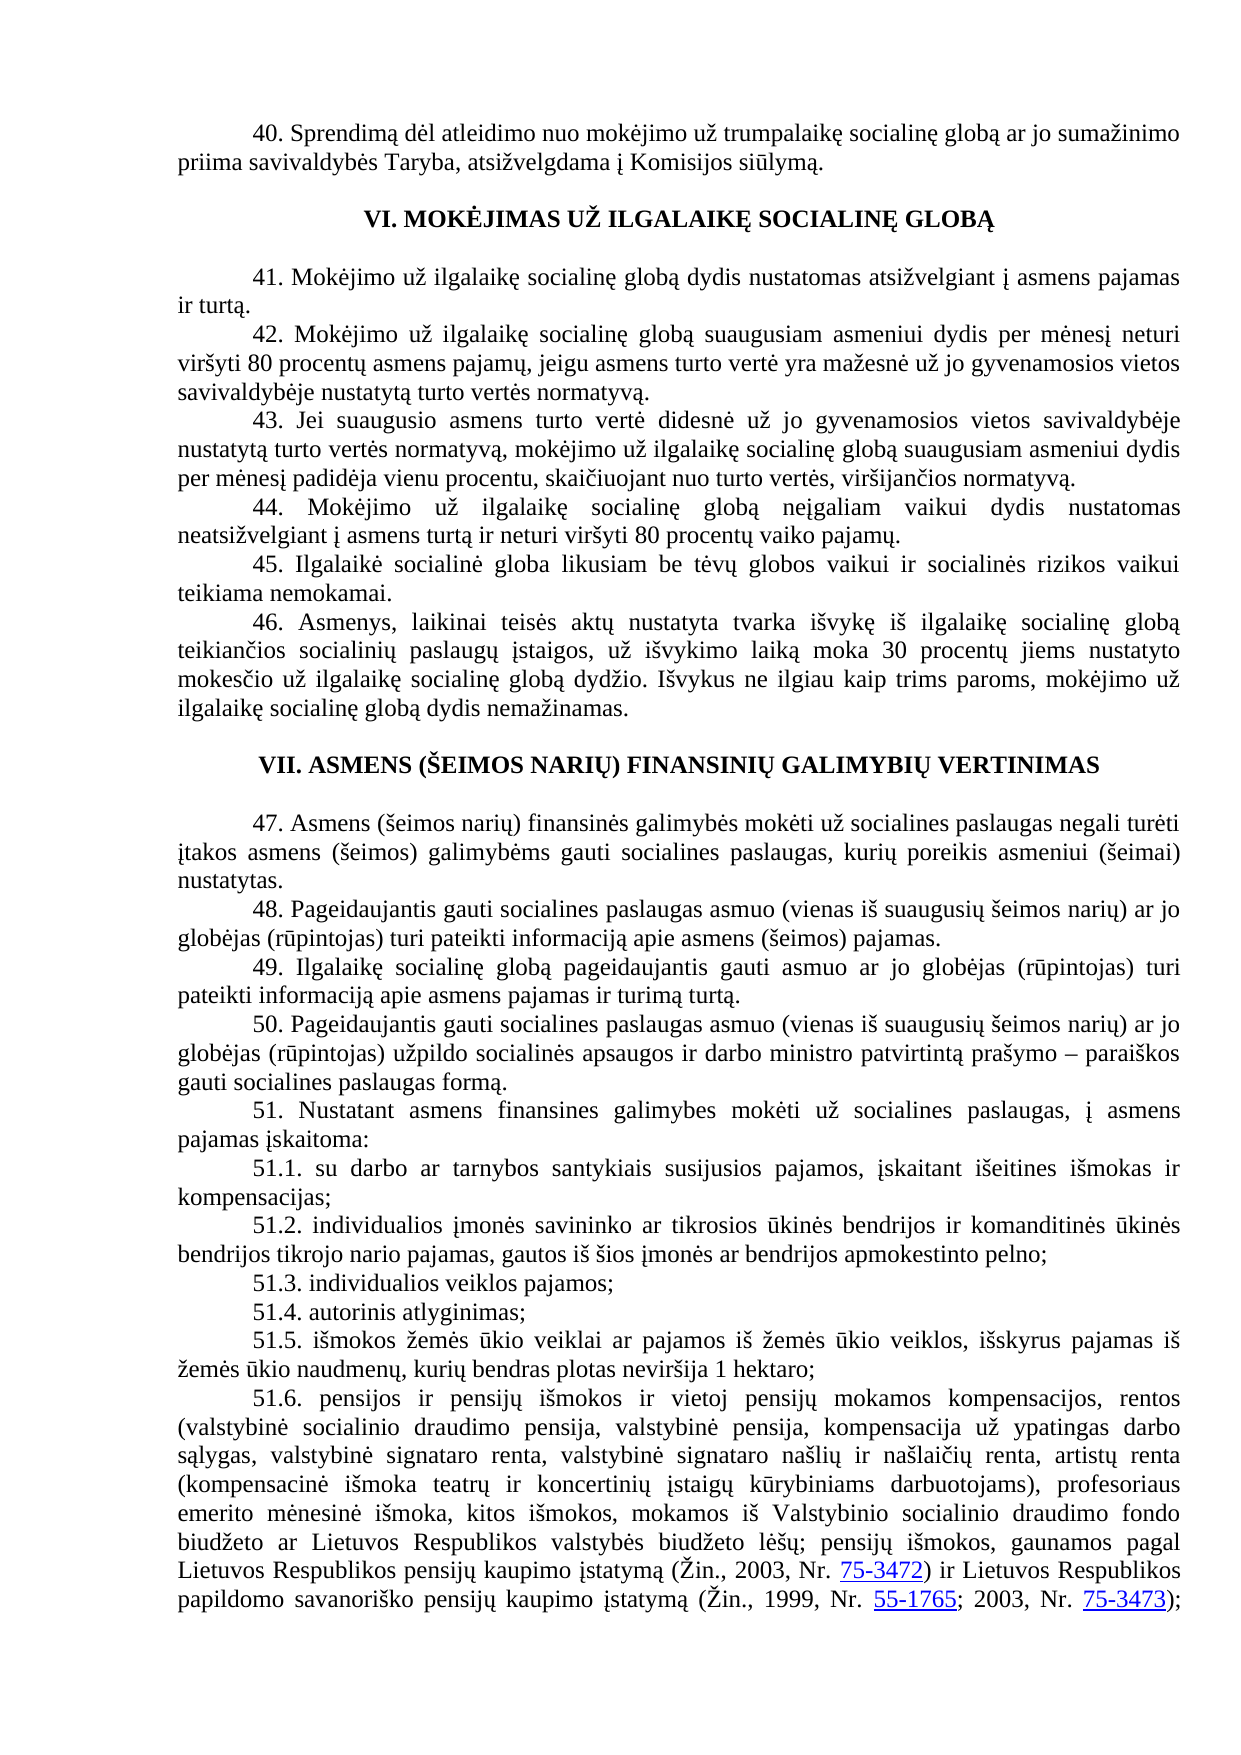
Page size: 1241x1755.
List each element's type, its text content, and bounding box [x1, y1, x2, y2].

text 43. Jei suaugusio asmens turto vertė didesnė už jo gyvenamosios vietos savivaldybėje nustatytą turto vertės normatyvą, mokėjimo už ilgalaikę socialinę globą suaugusiam asmeniui dydis per mėnesį padidėja vienu procentu, skaičiuojant nuo turto vertės, viršijančios normatyvą. [177, 406, 1181, 492]
text 45. Ilgalaikė socialinė globa likusiam be tėvų globos vaikui ir socialinės rizikos vaikui teikiama nemokamai. [177, 549, 1181, 607]
text 49. Ilgalaikę socialinę globą pageidaujantis gauti asmuo ar jo globėjas (rūpintojas) turi pateikti informaciją apie asmens pajamas ir turimą turtą. [177, 952, 1181, 1009]
text 42. Mokėjimo už ilgalaikę socialinę globą suaugusiam asmeniui dydis per mėnesį neturi viršyti 80 procentų asmens pajamų, jeigu asmens turto vertė yra mažesnė už jo gyvenamosios vietos savivaldybėje nustatytą turto vertės normatyvą. [177, 319, 1181, 406]
text 51. Nustatant asmens finansines galimybes mokėti už socialines paslaugas, į asmens pajamas įskaitoma: [177, 1096, 1181, 1153]
text 46. Asmenys, laikinai teisės aktų nustatyta tvarka išvykę iš ilgalaikę socialinę globą teikiančios socialinių paslaugų įstaigos, už išvykimo laiką moka 30 procentų jiems nustatyto mokesčio už ilgalaikę socialinę globą dydžio. Išvykus ne ilgiau kaip trims paroms, mokėjimo už ilgalaikę socialinę globą dydis nemažinamas. [177, 607, 1181, 722]
text VII. ASMENS (ŠEIMOS NARIŲ) FINANSINIŲ GALIMYBIŲ VERTINIMAS [177, 751, 1181, 779]
text VI. MOKĖJIMAS UŽ ILGALAIKĘ SOCIALINĘ GLOBĄ [177, 204, 1181, 233]
text 51.5. išmokos žemės ūkio veiklai ar pajamos iš žemės ūkio veiklos, išskyrus pajamas iš žemės ūkio naudmenų, kurių bendras plotas neviršija 1 hektaro; [177, 1326, 1181, 1383]
text 40. Sprendimą dėl atleidimo nuo mokėjimo už trumpalaikę socialinę globą ar jo sumažinimo priima savivaldybės Taryba, atsižvelgdama į Komisijos siūlymą. [177, 118, 1181, 176]
text 50. Pageidaujantis gauti socialines paslaugas asmuo (vienas iš suaugusių šeimos narių) ar jo globėjas (rūpintojas) užpildo socialinės apsaugos ir darbo ministro patvirtintą prašymo – paraiškos gauti socialines paslaugas formą. [177, 1009, 1181, 1096]
text 51.6. pensijos ir pensijų išmokos ir vietoj pensijų mokamos kompensacijos, rentos (valstybinė socialinio draudimo pensija, valstybinė pensija, kompensacija už ypatingas darbo sąlygas, valstybinė signataro renta, valstybinė signataro našlių ir našlaičių renta, artistų renta (kompensacinė išmoka teatrų ir koncertinių įstaigų kūrybiniams darbuotojams), profesoriaus emerito mėnesinė išmoka, kitos išmokos, mokamos iš Valstybinio socialinio draudimo fondo biudžeto ar Lietuvos Respublikos valstybės biudžeto lėšų; pensijų išmokos, gaunamos pagal Lietuvos Respublikos pensijų kaupimo įstatymą (Žin., 2003, Nr. 75-3472) ir Lietuvos Respublikos papildomo savanoriško pensijų kaupimo įstatymą (Žin., 1999, Nr. 55-1765; 2003, Nr. 75-3473); [177, 1383, 1181, 1613]
text 51.1. su darbo ar tarnybos santykiais susijusios pajamos, įskaitant išeitines išmokas ir kompensacijas; [177, 1153, 1181, 1211]
text 47. Asmens (šeimos narių) finansinės galimybės mokėti už socialines paslaugas negali turėti įtakos asmens (šeimos) galimybėms gauti socialines paslaugas, kurių poreikis asmeniui (šeimai) nustatytas. [177, 808, 1181, 894]
text 51.3. individualios veiklos pajamos; [177, 1268, 1181, 1297]
text 44. Mokėjimo už ilgalaikę socialinę globą neįgaliam vaikui dydis nustatomas neatsižvelgiant į asmens turtą ir neturi viršyti 80 procentų vaiko pajamų. [177, 492, 1181, 549]
text 48. Pageidaujantis gauti socialines paslaugas asmuo (vienas iš suaugusių šeimos narių) ar jo globėjas (rūpintojas) turi pateikti informaciją apie asmens (šeimos) pajamas. [177, 894, 1181, 952]
text 51.4. autorinis atlyginimas; [177, 1297, 1181, 1326]
text 51.2. individualios įmonės savininko ar tikrosios ūkinės bendrijos ir komanditinės ūkinės bendrijos tikrojo nario pajamas, gautos iš šios įmonės ar bendrijos apmokestinto pelno; [177, 1211, 1181, 1268]
text 41. Mokėjimo už ilgalaikę socialinę globą dydis nustatomas atsižvelgiant į asmens pajamas ir turtą. [177, 262, 1181, 319]
